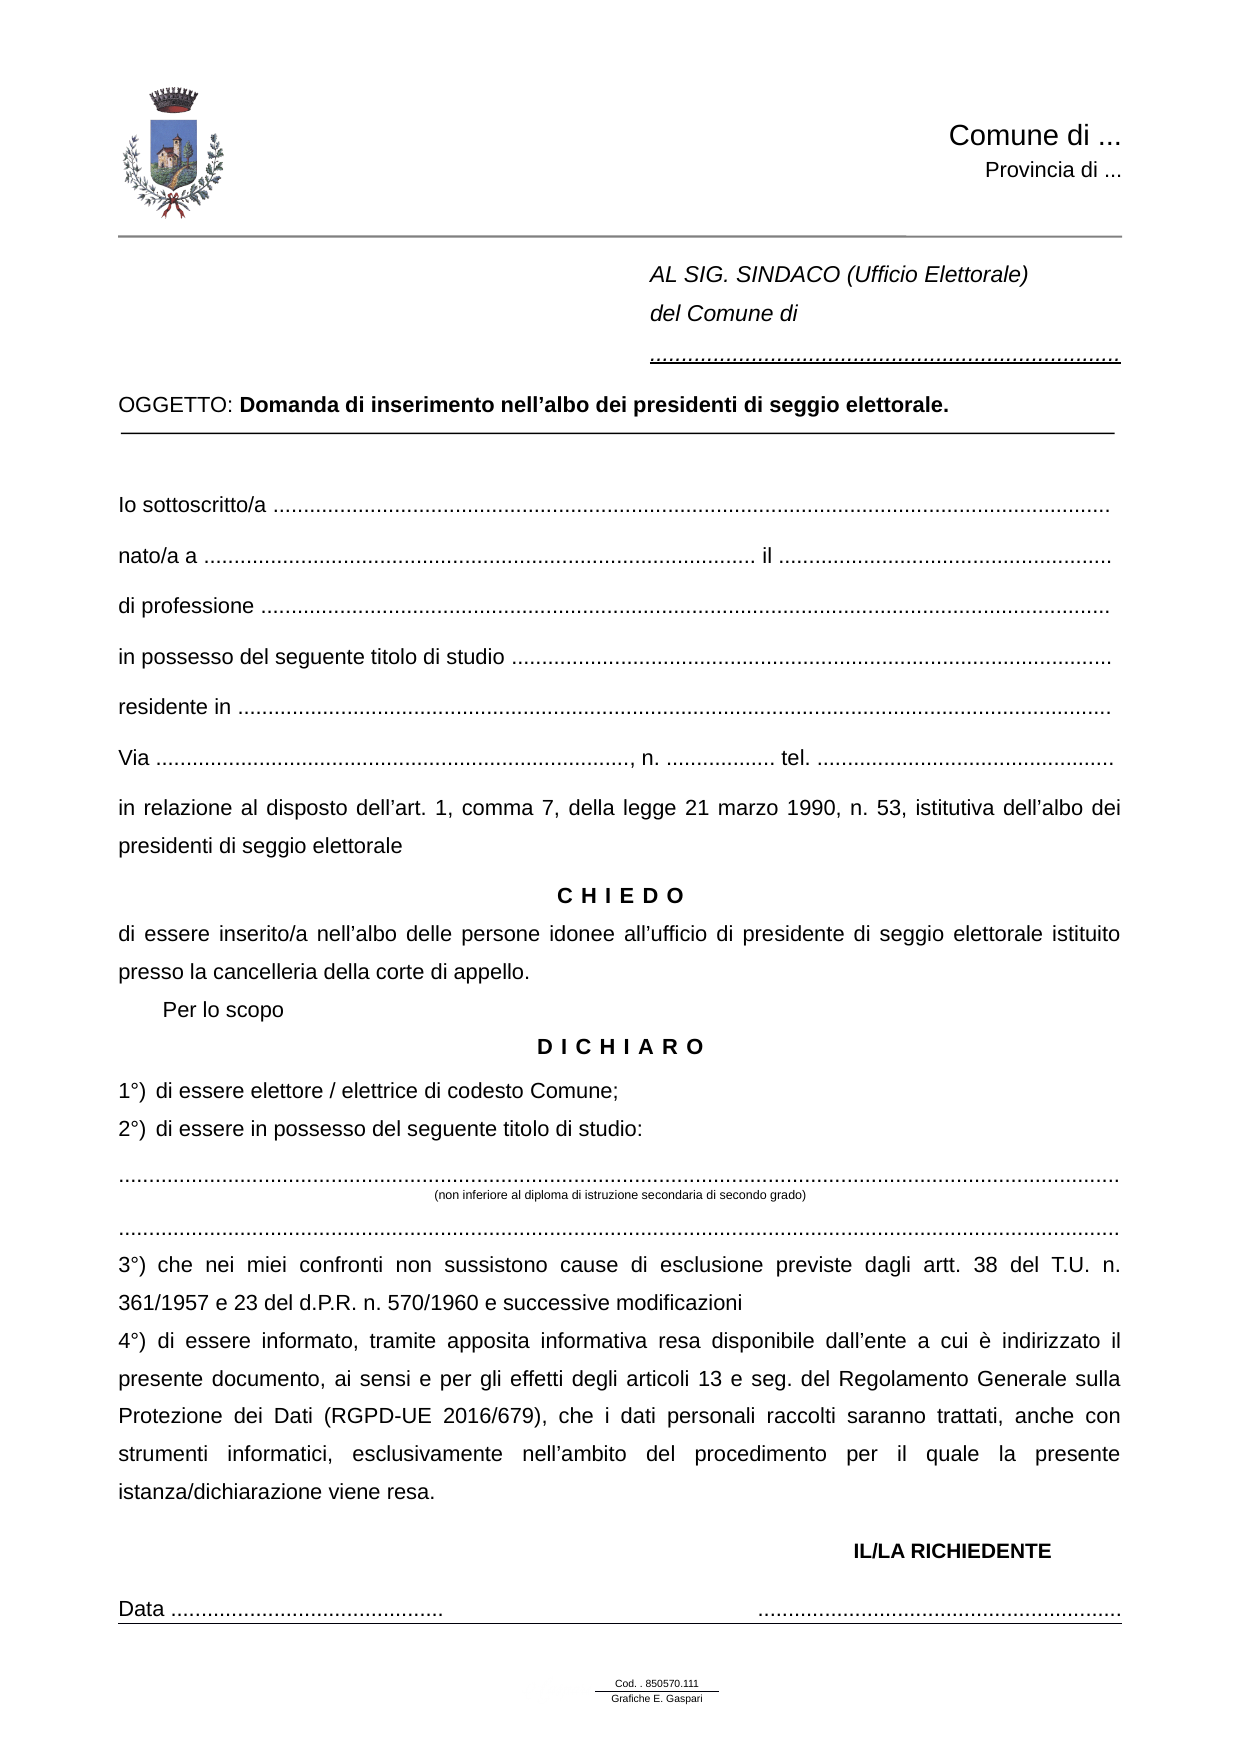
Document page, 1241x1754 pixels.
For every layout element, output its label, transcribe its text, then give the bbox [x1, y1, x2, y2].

text (non inferiore al diploma di istruzione secondaria di secondo grado) [118, 1187, 1122, 1202]
text Comune di ... [224, 118, 1122, 152]
list di essere in possesso del seguente titolo di studio: [118, 1116, 1122, 1141]
picture [122, 87, 224, 219]
text 4°) di essere informato, tramite apposita informativa resa disponibile dall’ente a cui è indirizzato il presente documento, ai sensi e per gli effetti degli articoli 13 e seg. del Regolamento Generale sulla Protezione dei Dati (RGPD-UE 2016/679), che i dati personali raccolti saranno trattati, anche con strumenti informatici, esclusivamente nell’ambito del procedimento per il quale la presente istanza/dichiarazione viene resa. [118, 1328, 1122, 1504]
list Via .............................................................................., n. .................. tel. ................................................. [118, 744, 1122, 770]
text 3°) che nei miei confronti non sussistono cause di esclusione previste dagli artt. 38 del T.U. n. 361/1957 e 23 del d.P.R. n. 570/1960 e successive modificazioni [118, 1252, 1122, 1315]
list di essere elettore / elettrice di codesto Comune; [118, 1078, 1122, 1103]
list del Comune di [650, 300, 1122, 326]
list OGGETTO: Domanda di inserimento nell’albo dei presidenti di seggio elettorale. [118, 392, 1122, 417]
text ..................................................................................................................................................................... [118, 1214, 1122, 1239]
list .......................................................................... [650, 339, 1122, 366]
list residente in ................................................................................................................................................ [118, 694, 1122, 719]
text CHIEDO [118, 883, 1122, 908]
text di essere inserito/a nell’albo delle persone idonee all’ufficio di presidente di seggio elettorale istituito presso la cancelleria della corte di appello. [118, 921, 1122, 984]
text Data ............................................. ............................................................ [118, 1596, 1122, 1623]
list nato/a a ........................................................................................... il ....................................................... [118, 543, 1122, 568]
list in possesso del seguente titolo di studio ................................................................................................... [118, 644, 1122, 669]
subtitle DICHIARO [118, 1034, 1122, 1059]
text ..................................................................................................................................................................... [118, 1162, 1122, 1187]
list di professione ............................................................................................................................................ [118, 593, 1122, 618]
list AL SIG. SINDACO (Ufficio Elettorale) [650, 261, 1122, 287]
list Io sottoscritto/a .......................................................................................................................................... [118, 429, 1122, 518]
subtitle IL/LA RICHIEDENTE [768, 1539, 1122, 1563]
text Per lo scopo [118, 996, 1122, 1022]
text Provincia di ... [224, 157, 1122, 182]
text in relazione al disposto dell’art. 1, comma 7, della legge 21 marzo 1990, n. 53, istitutiva dell’albo dei presidenti di seggio elettorale [118, 795, 1122, 858]
